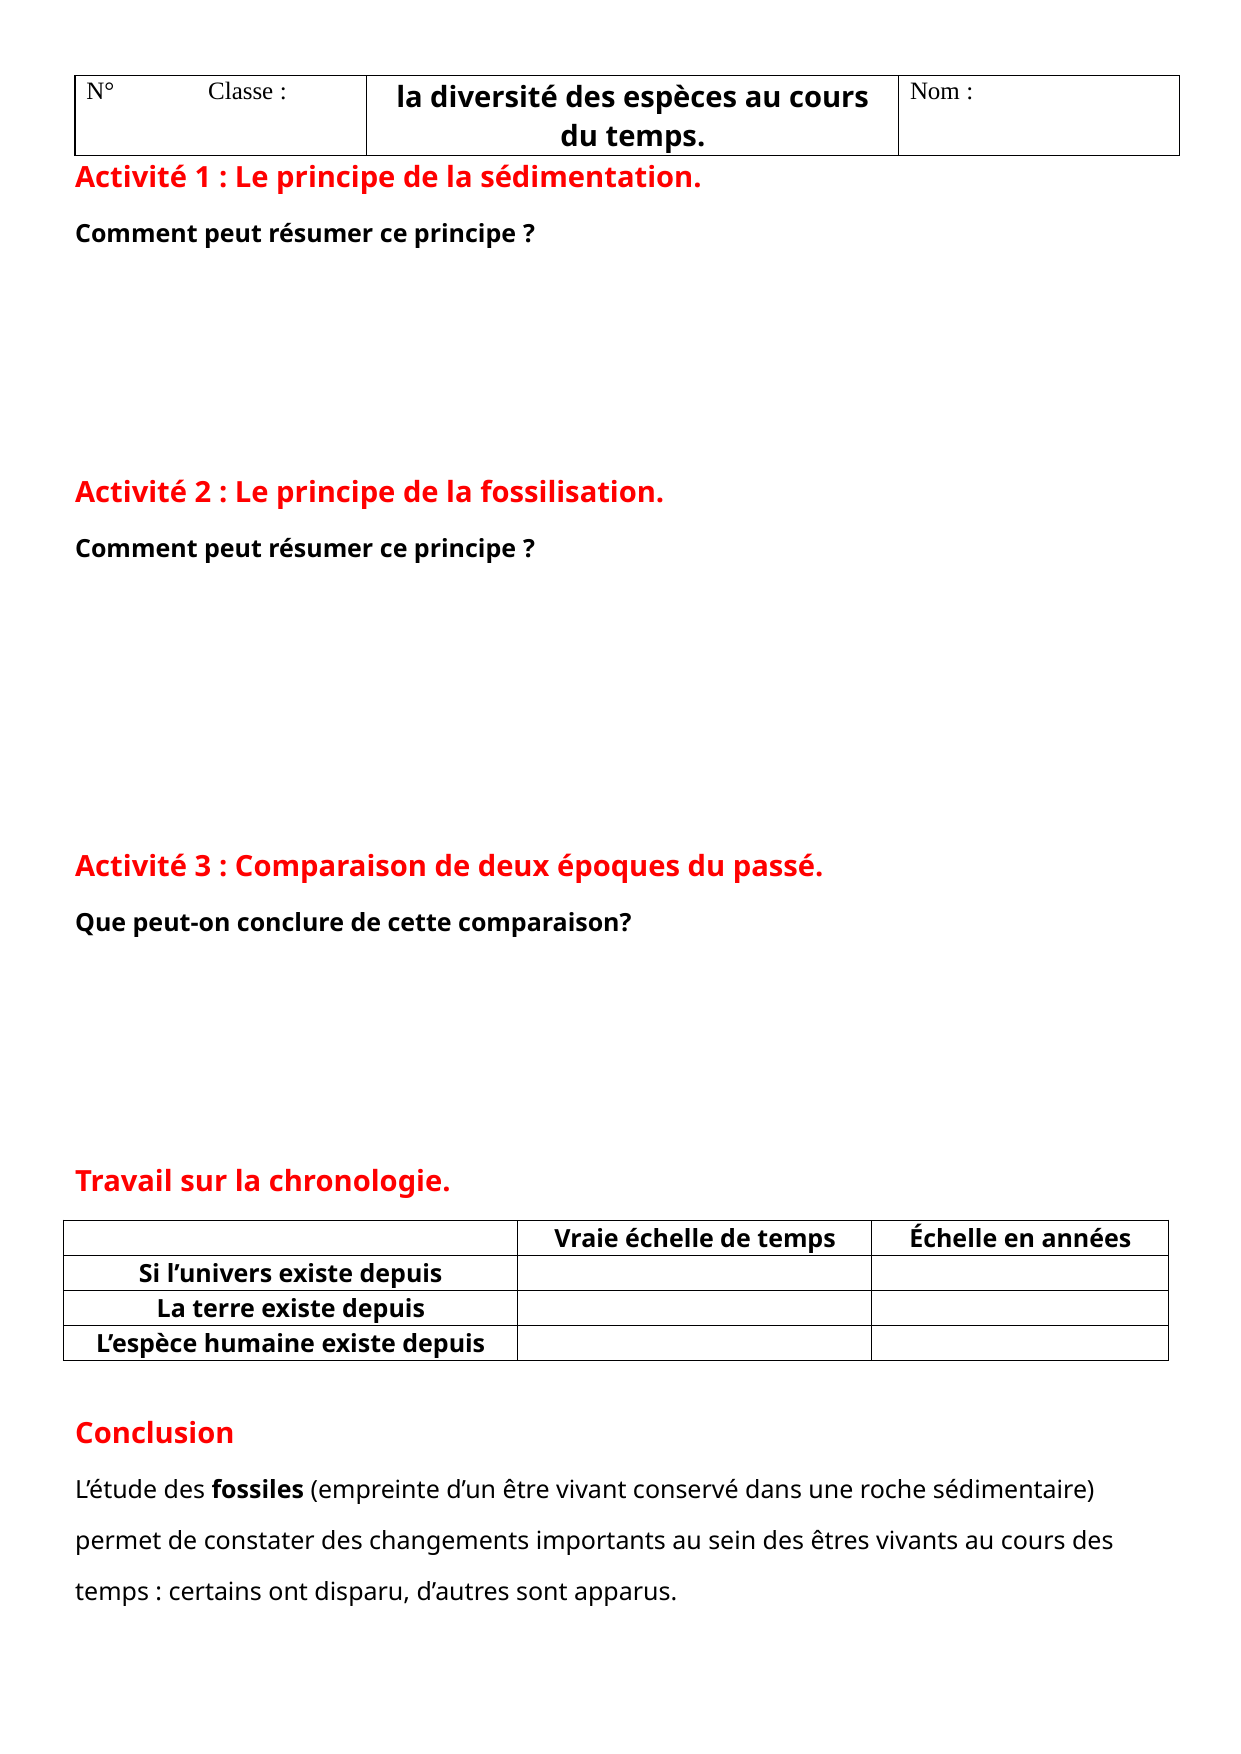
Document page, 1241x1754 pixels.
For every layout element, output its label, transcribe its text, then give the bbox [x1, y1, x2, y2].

table_cell [872, 1291, 1168, 1325]
table_cell [872, 1256, 1168, 1290]
table_cell L’espèce humaine existe depuis [64, 1326, 517, 1360]
table_cell [872, 1326, 1168, 1360]
text Que peut-on conclure de cette comparaison? [75, 905, 1165, 939]
text Activité 1 : Le principe de la sédimentation. [75, 156, 1165, 196]
table_header la diversité des espèces au cours du temps. [367, 76, 898, 155]
table_cell [518, 1291, 871, 1325]
text L’étude des fossiles (empreinte d’un être vivant conservé dans une roche sédimentaire) permet de constater des changements importants au sein des êtres vivants au cours des temps : certains ont disparu, d’autres sont apparus. [75, 1471, 1165, 1608]
text Comment peut résumer ce principe ? [75, 216, 1165, 250]
table_cell [518, 1326, 871, 1360]
text Activité 2 : Le principe de la fossilisation. [75, 471, 1165, 511]
table_header [64, 1221, 517, 1254]
table_header N° Classe : [76, 76, 366, 155]
table_cell Si l’univers existe depuis [64, 1256, 517, 1290]
table_header Vraie échelle de temps [518, 1221, 871, 1254]
text Travail sur la chronologie. [75, 1160, 1165, 1200]
table_header Nom : [899, 76, 1179, 155]
table_header Échelle en années [872, 1221, 1168, 1254]
text Comment peut résumer ce principe ? [75, 531, 1165, 565]
text Activité 3 : Comparaison de deux époques du passé. [75, 845, 1165, 885]
table_cell La terre existe depuis [64, 1291, 517, 1325]
table_cell [518, 1256, 871, 1290]
text Conclusion [75, 1412, 1165, 1452]
